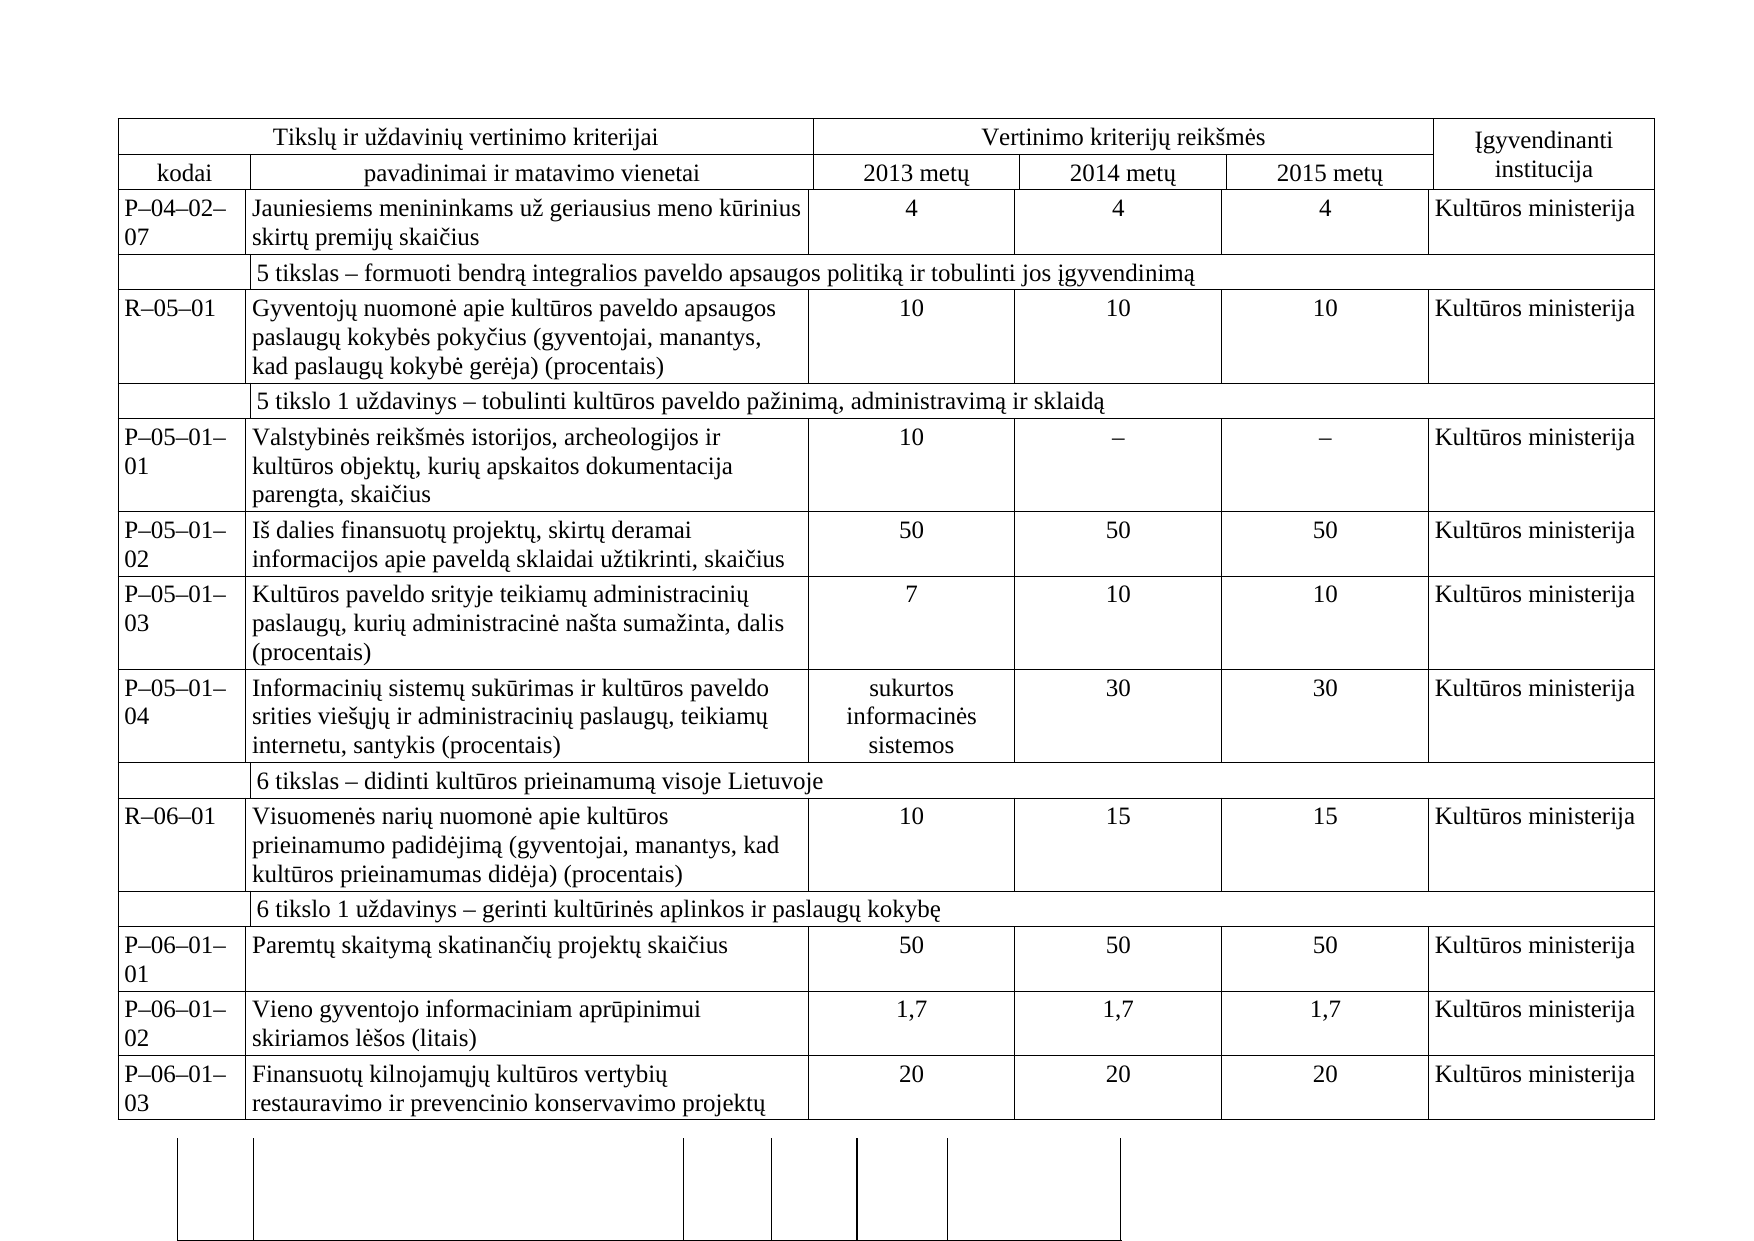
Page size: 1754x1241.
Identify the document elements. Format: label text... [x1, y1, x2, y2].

table_cell 20 [1015, 1056, 1221, 1119]
table_cell [1563, 763, 1614, 797]
table_cell [1524, 255, 1563, 289]
table_cell Kultūros ministerija [1429, 190, 1654, 254]
table_cell [119, 255, 250, 289]
table_cell Kultūros ministerija [1429, 577, 1654, 669]
table_cell sukurtos informacinės sistemos [809, 670, 1014, 762]
table_cell [1497, 384, 1523, 418]
table_cell – [1222, 419, 1428, 511]
table_cell [1563, 384, 1614, 418]
table_cell [119, 763, 250, 797]
table_header Įgyvendinanti institucija [1434, 119, 1654, 189]
table_cell 1,7 [1015, 992, 1221, 1055]
table_cell Kultūros ministerija [1429, 670, 1654, 762]
table_cell [1524, 384, 1563, 418]
table_cell R–05–01 [119, 290, 245, 382]
table_cell [1497, 892, 1523, 926]
table_cell 50 [809, 512, 1014, 576]
table_cell [1497, 255, 1523, 289]
table_cell 20 [809, 1056, 1014, 1119]
table_cell P–05–01–04 [119, 670, 245, 762]
table_cell Gyventojų nuomonė apie kultūros paveldo apsaugos paslaugų kokybės pokyčius (gyventojai, manantys, kad paslaugų kokybė gerėja) (procentais) [246, 290, 808, 382]
table_cell 4 [809, 190, 1014, 254]
table_cell 10 [1015, 290, 1221, 382]
table_cell Kultūros ministerija [1429, 927, 1654, 991]
table_cell Iš dalies finansuotų projektų, skirtų deramai informacijos apie paveldą sklaidai užtikrinti, skaičius [246, 512, 808, 576]
table_cell Kultūros ministerija [1429, 512, 1654, 576]
table_cell 5 tikslo 1 uždavinys – tobulinti kultūros paveldo pažinimą, administravimą ir sklaidą [251, 384, 1497, 418]
table_cell – [1015, 419, 1221, 511]
table_cell 2013 metų [814, 155, 1019, 189]
table_cell 15 [1222, 799, 1428, 891]
table_cell kodai [119, 155, 250, 189]
table_cell 4 [1222, 190, 1428, 254]
table_cell Kultūros ministerija [1429, 992, 1654, 1055]
table_cell P–04–02–07 [119, 190, 245, 254]
table_cell pavadinimai ir matavimo vienetai [251, 155, 813, 189]
table_cell [1563, 892, 1614, 926]
table_cell [1497, 763, 1523, 797]
table_cell [1614, 255, 1654, 289]
table_cell Vieno gyventojo informaciniam aprūpinimui skiriamos lėšos (litais) [246, 992, 808, 1055]
table_cell 1,7 [1222, 992, 1428, 1055]
table_cell 50 [1222, 927, 1428, 991]
table_cell 5 tikslas – formuoti bendrą integralios paveldo apsaugos politiką ir tobulinti jos įgyvendinimą [251, 255, 1497, 289]
table_cell P–05–01–02 [119, 512, 245, 576]
table_cell R–06–01 [119, 799, 245, 891]
table_cell 10 [809, 290, 1014, 382]
table_cell 10 [1015, 577, 1221, 669]
table_cell 2014 metų [1020, 155, 1226, 189]
table_header Tikslų ir uždavinių vertinimo kriterijai [119, 119, 813, 154]
table_cell [1563, 255, 1614, 289]
table_header Vertinimo kriterijų reikšmės [814, 119, 1433, 154]
table_cell 50 [1015, 927, 1221, 991]
table_cell [1614, 763, 1654, 797]
table_cell 10 [809, 419, 1014, 511]
table_cell P–05–01–03 [119, 577, 245, 669]
table_cell 50 [1015, 512, 1221, 576]
table_cell 1,7 [809, 992, 1014, 1055]
table_cell 6 tikslas – didinti kultūros prieinamumą visoje Lietuvoje [251, 763, 1497, 797]
table_cell Finansuotų kilnojamųjų kultūros vertybių restauravimo ir prevencinio konservavimo projektų [246, 1056, 808, 1119]
table_cell Visuomenės narių nuomonė apie kultūros prieinamumo padidėjimą (gyventojai, manantys, kad kultūros prieinamumas didėja) (procentais) [246, 799, 808, 891]
table_cell 50 [1222, 512, 1428, 576]
table_cell 4 [1015, 190, 1221, 254]
table_cell Kultūros ministerija [1429, 290, 1654, 382]
table_cell Kultūros ministerija [1429, 419, 1654, 511]
table_cell Paremtų skaitymą skatinančių projektų skaičius [246, 927, 808, 991]
table_cell P–05–01–01 [119, 419, 245, 511]
table_cell 30 [1015, 670, 1221, 762]
table_cell 30 [1222, 670, 1428, 762]
table_cell P–06–01–02 [119, 992, 245, 1055]
table_cell Kultūros ministerija [1429, 1056, 1654, 1119]
table_cell [1614, 892, 1654, 926]
table_cell P–06–01–03 [119, 1056, 245, 1119]
table_cell [1524, 892, 1563, 926]
table_cell 10 [1222, 577, 1428, 669]
table_cell 6 tikslo 1 uždavinys – gerinti kultūrinės aplinkos ir paslaugų kokybę [251, 892, 1497, 926]
table_cell 10 [1222, 290, 1428, 382]
table_cell P–06–01–01 [119, 927, 245, 991]
table_cell [119, 892, 250, 926]
table_cell [119, 384, 250, 418]
table_cell Kultūros ministerija [1429, 799, 1654, 891]
table_cell [1614, 384, 1654, 418]
table_cell 20 [1222, 1056, 1428, 1119]
table_cell 10 [809, 799, 1014, 891]
table_cell [1524, 763, 1563, 797]
table_cell Valstybinės reikšmės istorijos, archeologijos ir kultūros objektų, kurių apskaitos dokumentacija parengta, skaičius [246, 419, 808, 511]
table_cell 15 [1015, 799, 1221, 891]
table_cell 2015 metų [1227, 155, 1433, 189]
table_cell 7 [809, 577, 1014, 669]
table_cell Informacinių sistemų sukūrimas ir kultūros paveldo srities viešųjų ir administracinių paslaugų, teikiamų internetu, santykis (procentais) [246, 670, 808, 762]
table_cell Jauniesiems menininkams už geriausius meno kūrinius skirtų premijų skaičius [246, 190, 808, 254]
table_cell 50 [809, 927, 1014, 991]
table_cell Kultūros paveldo srityje teikiamų administracinių paslaugų, kurių administracinė našta sumažinta, dalis (procentais) [246, 577, 808, 669]
